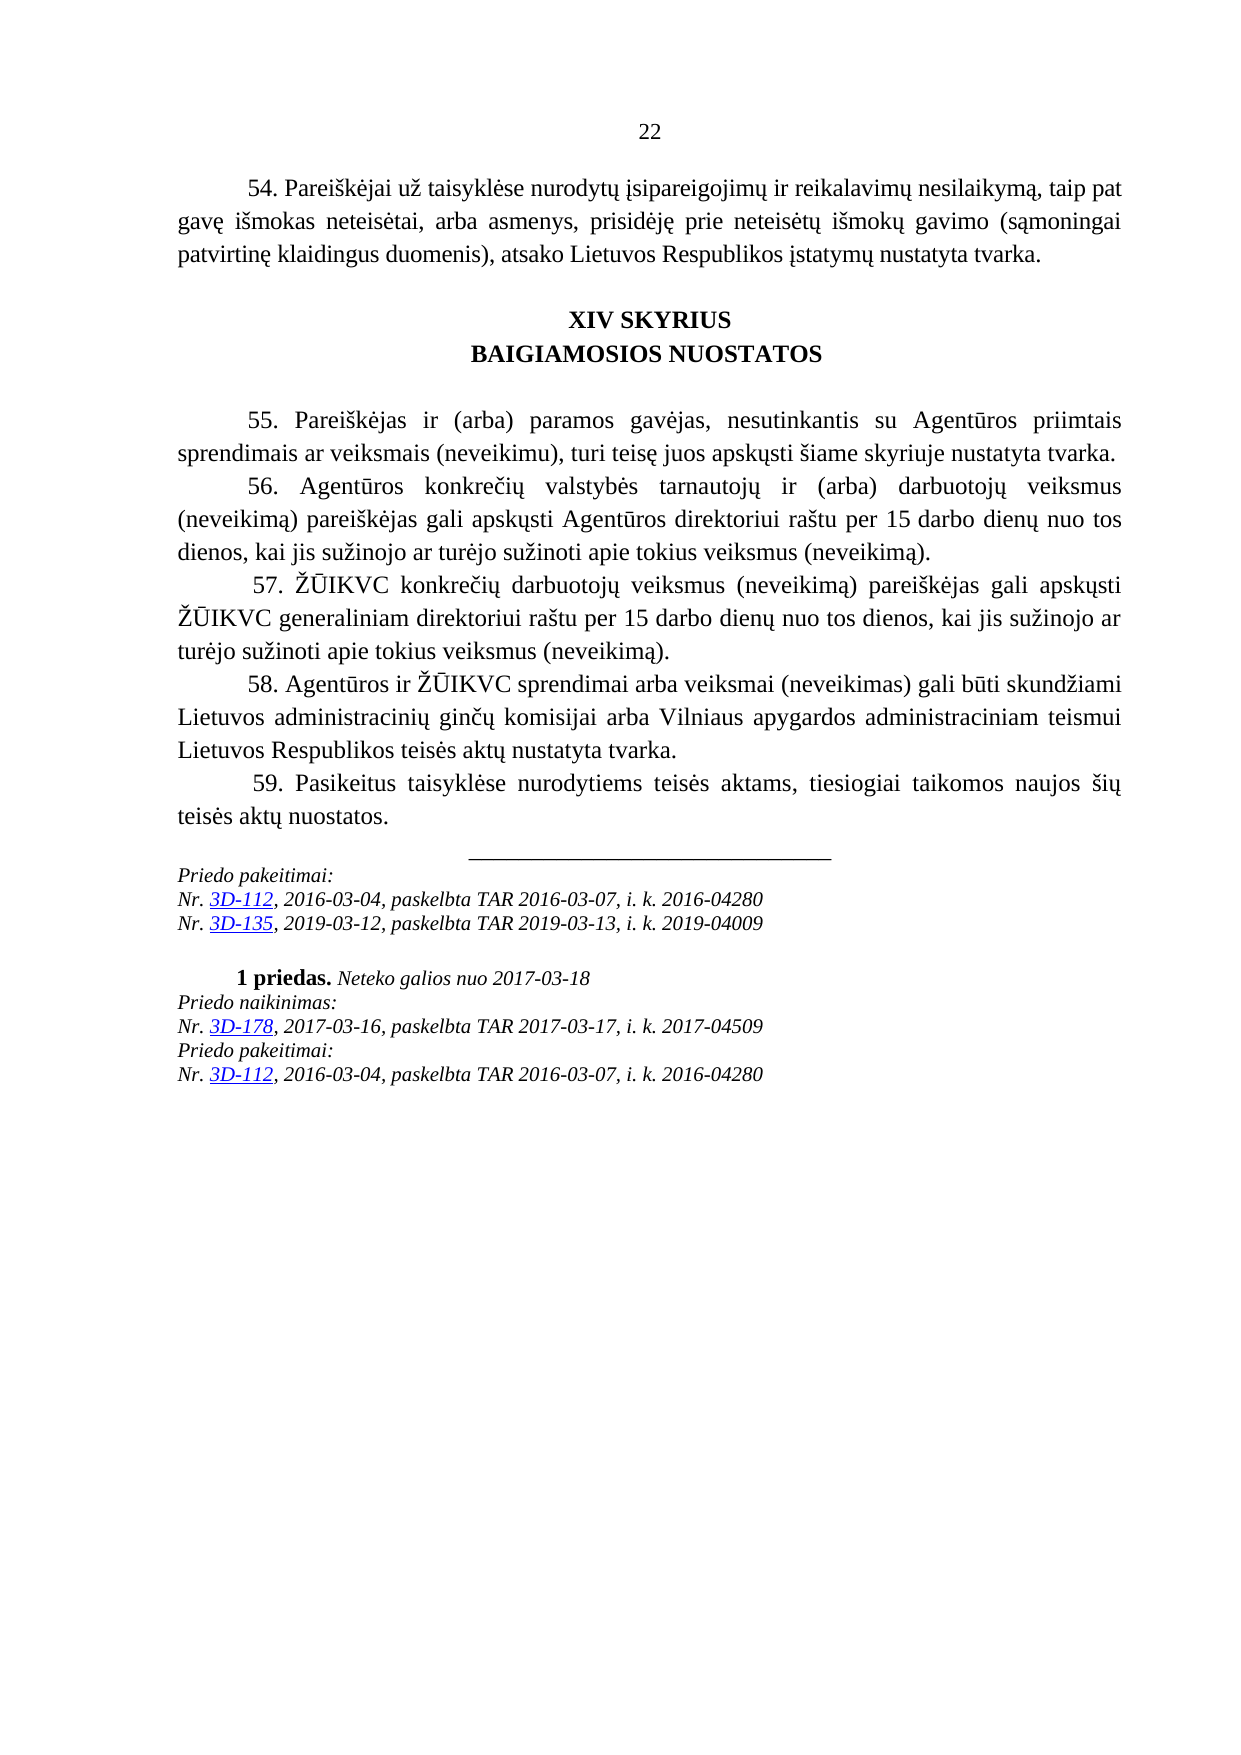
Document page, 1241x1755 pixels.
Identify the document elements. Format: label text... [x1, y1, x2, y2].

text 1 priedas. Neteko galios nuo 2017-03-18 [177, 964, 1122, 990]
text Nr. 3D-112, 2016-03-04, paskelbta TAR 2016-03-07, i. k. 2016-04280 [177, 1062, 1122, 1086]
text 54. Pareiškėjai už taisyklėse nurodytų įsipareigojimų ir reikalavimų nesilaikymą, taip pat gavę išmokas neteisėtai, arba asmenys, prisidėję prie neteisėtų išmokų gavimo (sąmoningai patvirtinę klaidingus duomenis), atsako Lietuvos Respublikos įstatymų nustatyta tvarka. [177, 173, 1122, 268]
text Nr. 3D-135, 2019-03-12, paskelbta TAR 2019-03-13, i. k. 2019-04009 [177, 911, 1122, 935]
text 56. Agentūros konkrečių valstybės tarnautojų ir (arba) darbuotojų veiksmus (neveikimą) pareiškėjas gali apskųsti Agentūros direktoriui raštu per 15 darbo dienų nuo tos dienos, kai jis sužinojo ar turėjo sužinoti apie tokius veiksmus (neveikimą). [177, 471, 1122, 566]
text 58. Agentūros ir ŽŪIKVC sprendimai arba veiksmai (neveikimas) gali būti skundžiami Lietuvos administracinių ginčų komisijai arba Vilniaus apygardos administraciniam teismui Lietuvos Respublikos teisės aktų nustatyta tvarka. [177, 669, 1122, 764]
text 57. ŽŪIKVC konkrečių darbuotojų veiksmus (neveikimą) pareiškėjas gali apskųsti ŽŪIKVC generaliniam direktoriui raštu per 15 darbo dienų nuo tos dienos, kai jis sužinojo ar turėjo sužinoti apie tokius veiksmus (neveikimą). [177, 570, 1122, 664]
text 59. Pasikeitus taisyklėse nurodytiems teisės aktams, tiesiogiai taikomos naujos šių teisės aktų nuostatos. [177, 768, 1122, 830]
text Priedo pakeitimai: [177, 863, 1122, 887]
text 55. Pareiškėjas ir (arba) paramos gavėjas, nesutinkantis su Agentūros priimtais sprendimais ar veiksmais (neveikimu), turi teisę juos apskųsti šiame skyriuje nustatyta tvarka. [177, 405, 1122, 466]
text _____________________________ [177, 834, 1122, 863]
text Nr. 3D-178, 2017-03-16, paskelbta TAR 2017-03-17, i. k. 2017-04509 [177, 1014, 1122, 1038]
text Priedo naikinimas: [177, 990, 1122, 1014]
text Nr. 3D-112, 2016-03-04, paskelbta TAR 2016-03-07, i. k. 2016-04280 [177, 887, 1122, 911]
text XIV SKYRIUS [177, 306, 1122, 334]
text Priedo pakeitimai: [177, 1038, 1122, 1062]
text BAIGIAMOSIOS NUOSTATOS [177, 339, 1122, 367]
